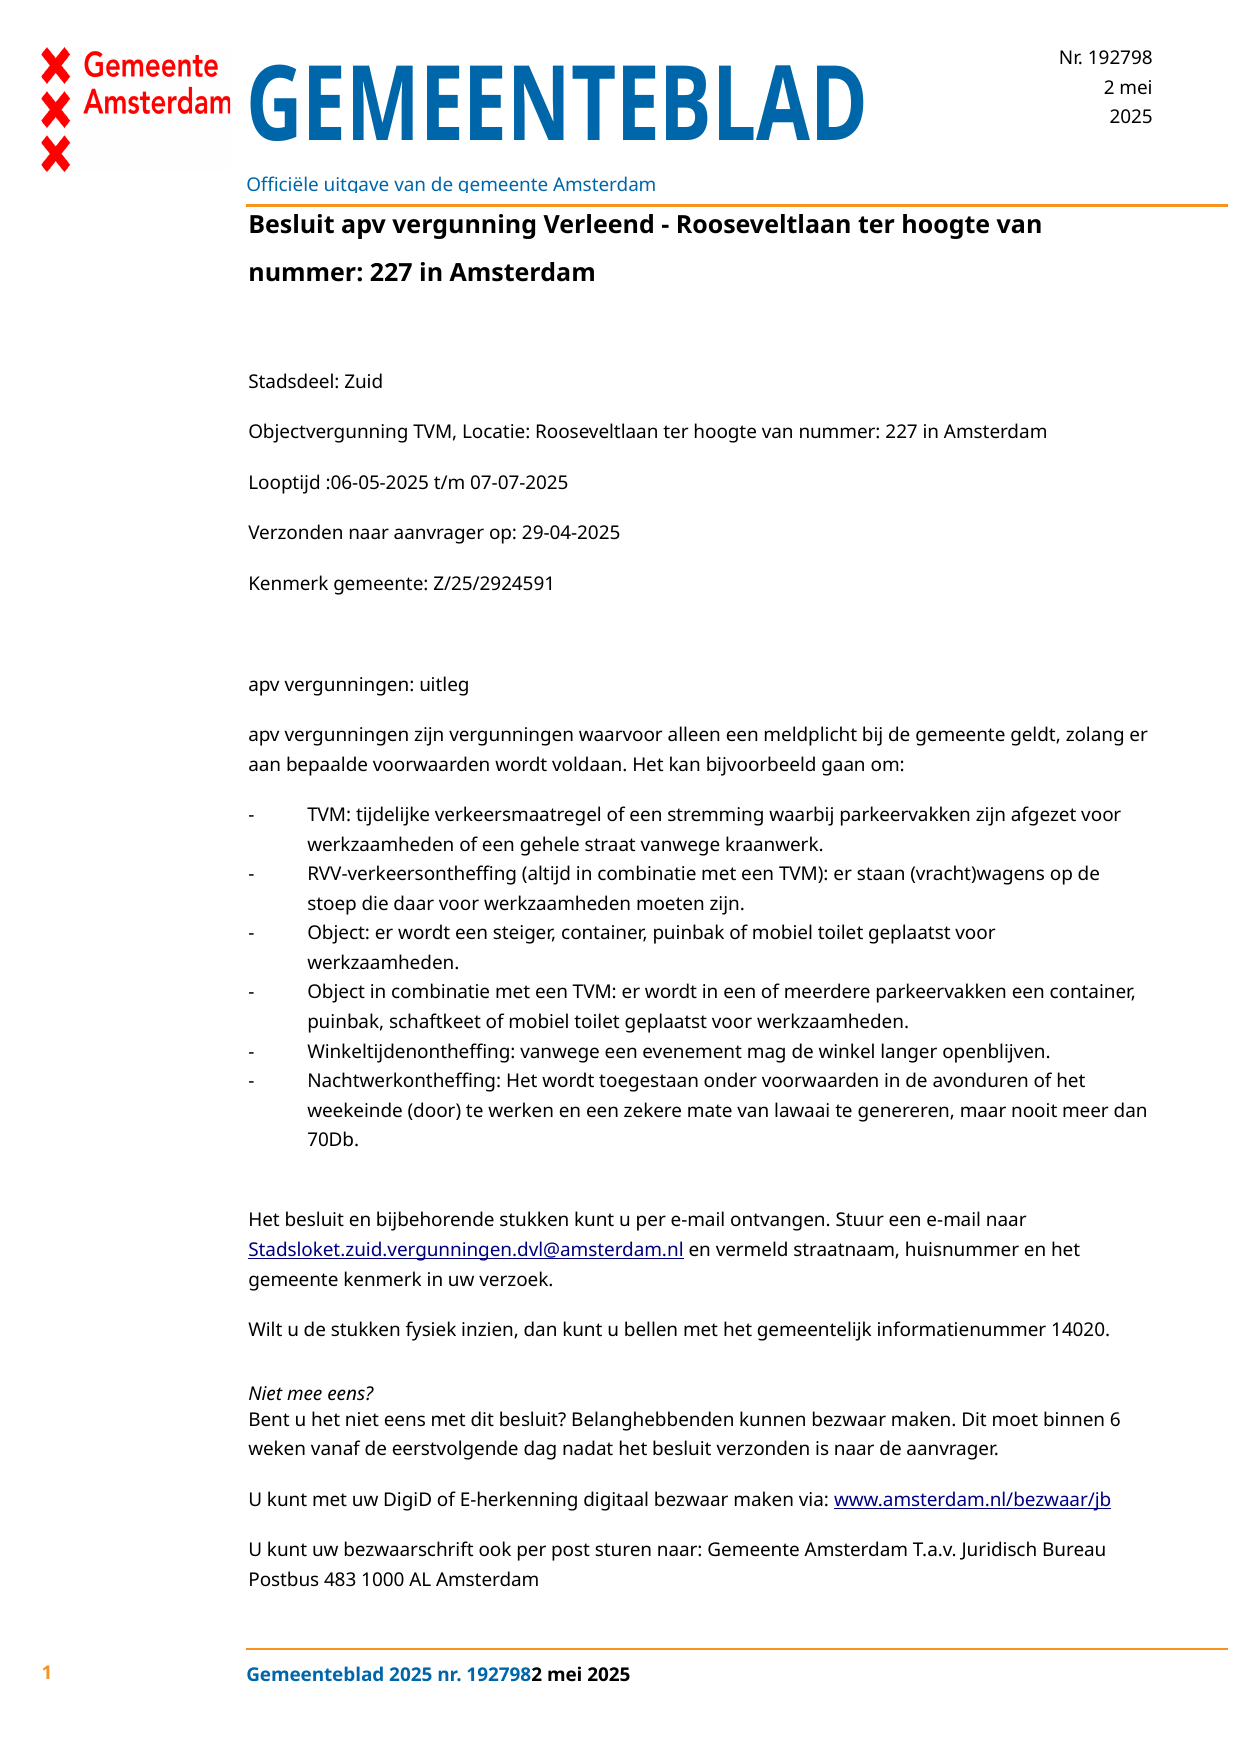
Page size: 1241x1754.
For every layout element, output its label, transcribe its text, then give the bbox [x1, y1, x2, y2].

text Het besluit en bijbehorende stukken kunt u per e-mail ontvangen. Stuur een e-mail naar Stadsloket.zuid.vergunningen.dvl@amsterdam.nl en vermeld straatnaam, huisnummer en het gemeente kenmerk in uw verzoek. [248, 1207, 1152, 1292]
text apv vergunningen: uitleg [248, 671, 1152, 697]
text Verzonden naar aanvrager op: 29-04-2025 [248, 519, 1152, 545]
text Besluit apv vergunning Verleend - Rooseveltlaan ter hoogte van nummer: 227 in Amsterdam [248, 207, 1152, 288]
list Object: er wordt een steiger, container, puinbak of mobiel toilet geplaatst voor werkzaamheden. [248, 919, 1152, 975]
text U kunt uw bezwaarschrift ook per post sturen naar: Gemeente Amsterdam T.a.v. Juridisch Bureau Postbus 483 1000 AL Amsterdam [248, 1536, 1152, 1592]
text Bent u het niet eens met dit besluit? Belanghebbenden kunnen bezwaar maken. Dit moet binnen 6 weken vanaf de eerstvolgende dag nadat het besluit verzonden is naar de aanvrager. [248, 1406, 1152, 1461]
text Niet mee eens? [248, 1380, 1152, 1406]
text Wilt u de stukken fysiek inzien, dan kunt u bellen met het gemeentelijk informatienummer 14020. [248, 1316, 1152, 1342]
list Object in combinatie met een TVM: er wordt in een of meerdere parkeervakken een container, puinbak, schaftkeet of mobiel toilet geplaatst voor werkzaamheden. [248, 979, 1152, 1034]
list TVM: tijdelijke verkeersmaatregel of een stremming waarbij parkeervakken zijn afgezet voor werkzaamheden of een gehele straat vanwege kraanwerk. [248, 801, 1152, 857]
text Kenmerk gemeente: Z/25/2924591 [248, 570, 1152, 596]
text apv vergunningen zijn vergunningen waarvoor alleen een meldplicht bij de gemeente geldt, zolang er aan bepaalde voorwaarden wordt voldaan. Het kan bijvoorbeeld gaan om: [248, 721, 1152, 777]
text Looptijd :06-05-2025 t/m 07-07-2025 [248, 469, 1152, 495]
text Objectvergunning TVM, Locatie: Rooseveltlaan ter hoogte van nummer: 227 in Amsterdam [248, 419, 1152, 444]
list Winkeltijdenontheffing: vanwege een evenement mag de winkel langer openblijven. [248, 1038, 1152, 1064]
list RVV-verkeersontheffing (altijd in combinatie met een TVM): er staan (vracht)wagens op de stoep die daar voor werkzaamheden moeten zijn. [248, 860, 1152, 916]
list Nachtwerkontheffing: Het wordt toegestaan onder voorwaarden in de avonduren of het weekeinde (door) te werken en een zekere mate van lawaai te genereren, maar nooit meer dan 70Db. [248, 1067, 1152, 1152]
picture [41, 47, 231, 172]
text Stadsdeel: Zuid [248, 368, 1152, 394]
text U kunt met uw DigiD of E-herkenning digitaal bezwaar maken via: www.amsterdam.nl/bezwaar/jb [248, 1486, 1152, 1512]
